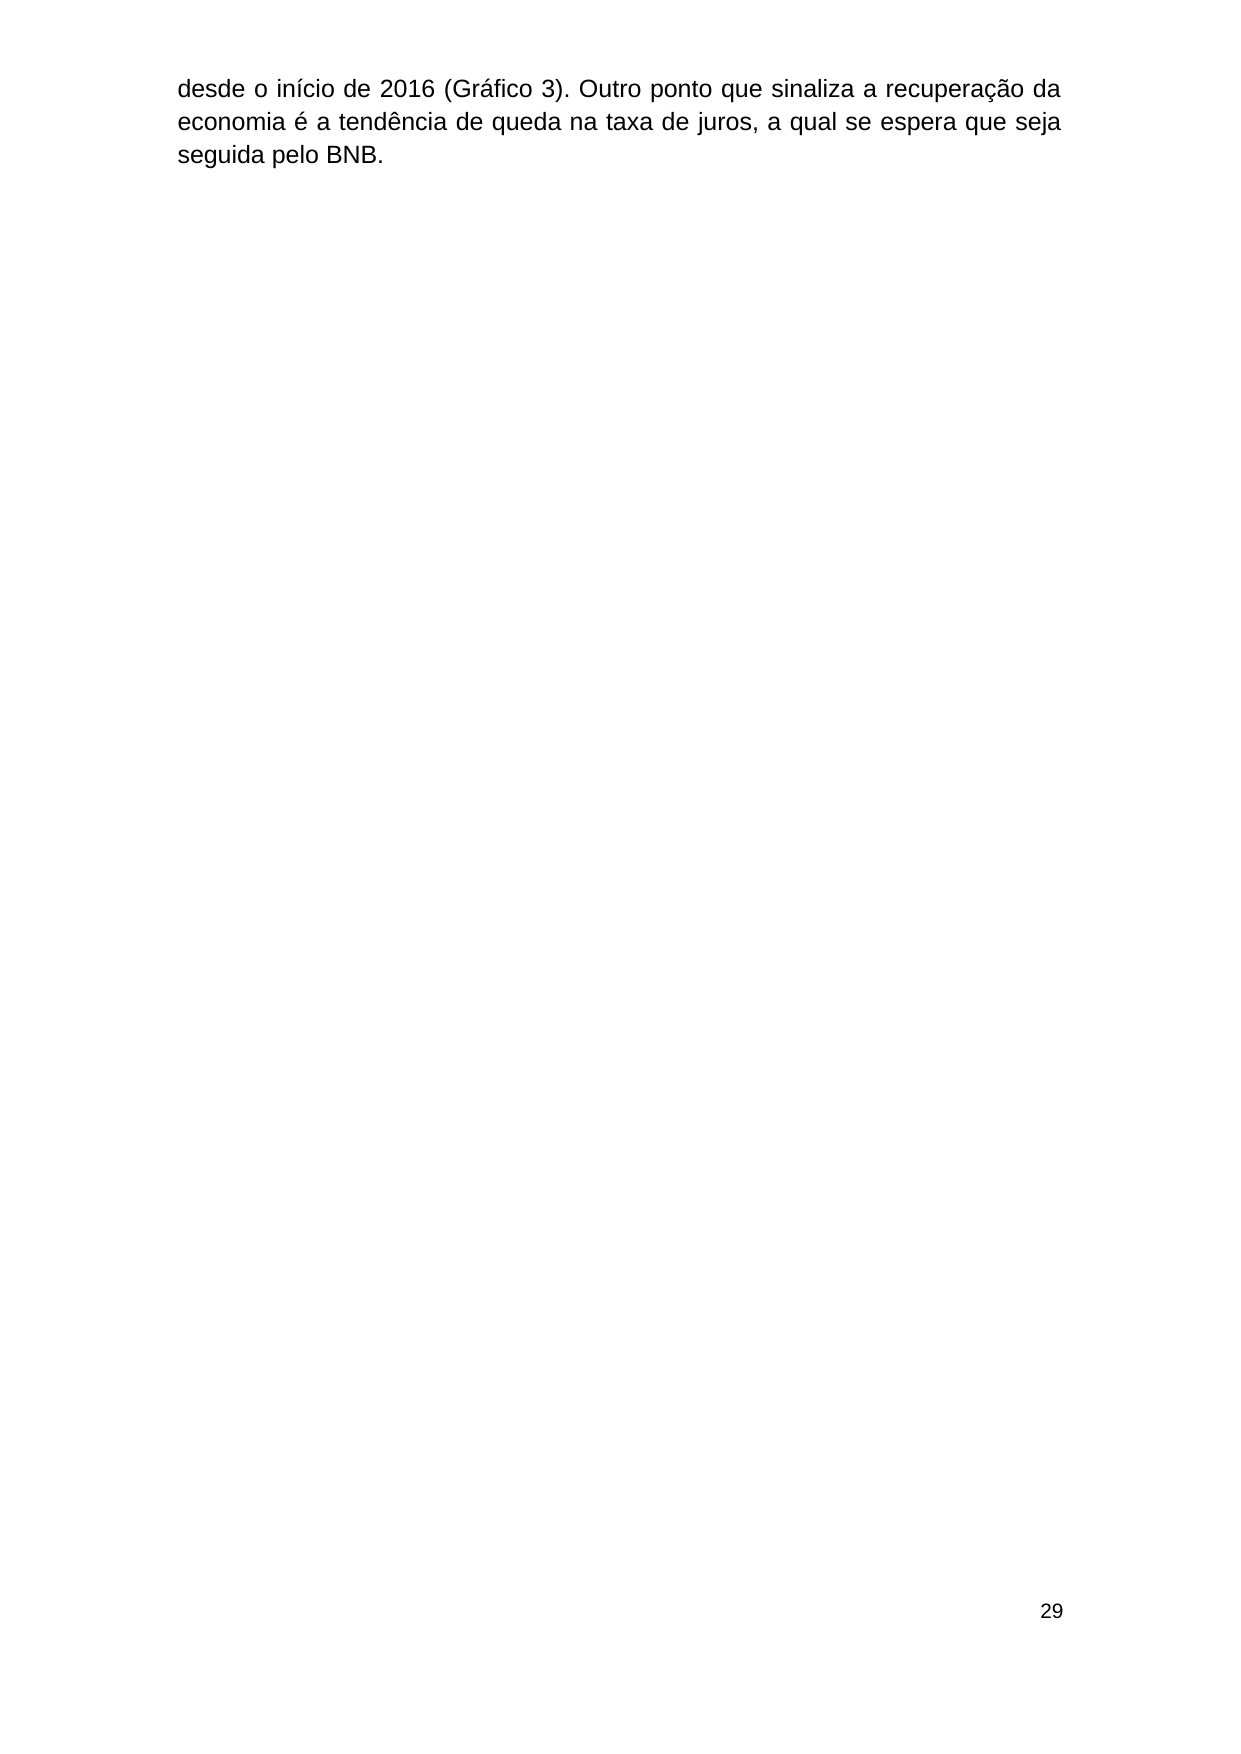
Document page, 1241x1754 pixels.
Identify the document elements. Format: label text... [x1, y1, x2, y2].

text desde o início de 2016 (Gráfico 3). Outro ponto que sinaliza a recuperação da economia é a tendência de queda na taxa de juros, a qual se espera que seja seguida pelo BNB. [177, 74, 1063, 168]
